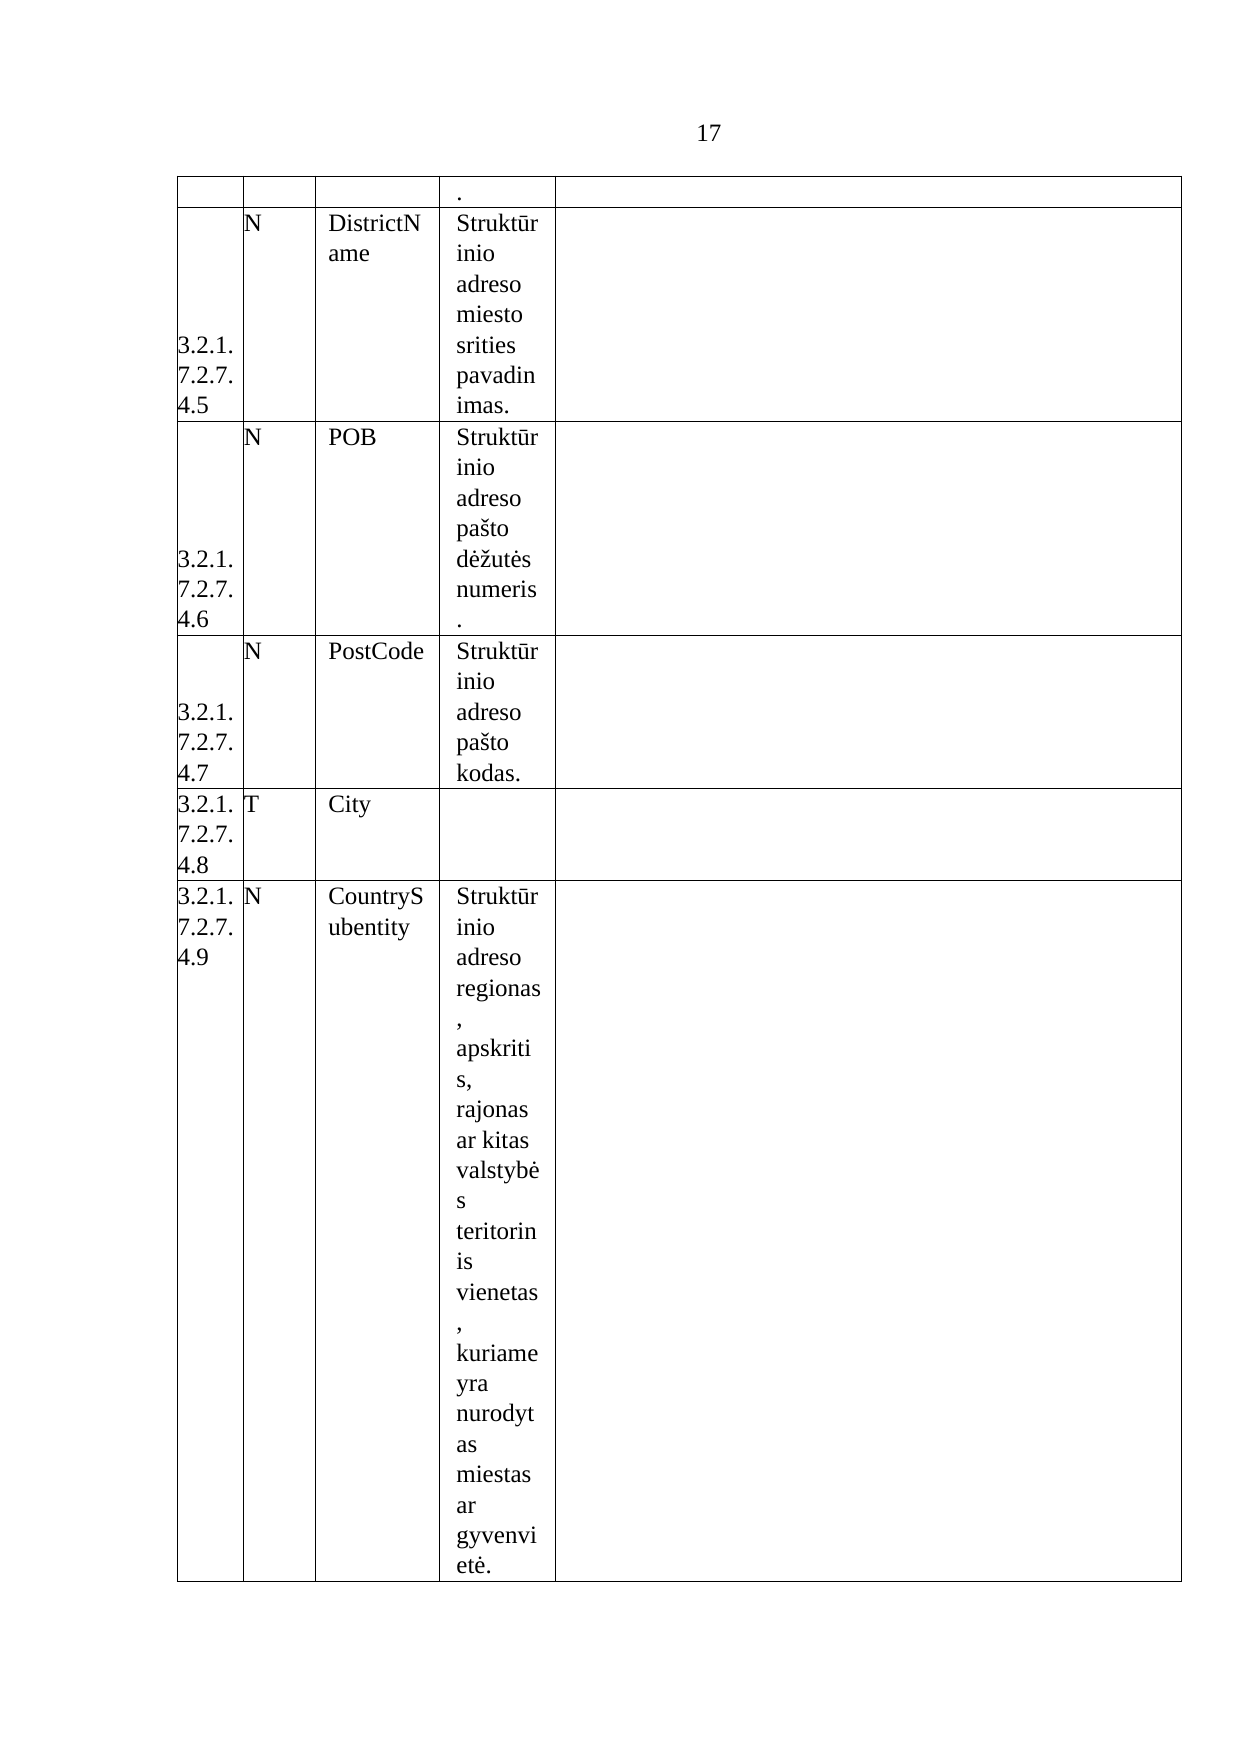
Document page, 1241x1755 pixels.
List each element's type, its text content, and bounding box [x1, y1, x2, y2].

table_cell CountrySubentity [316, 881, 439, 1581]
table_cell [556, 208, 1181, 421]
table_cell [556, 789, 1181, 880]
table_cell N [244, 208, 315, 421]
table_cell . [440, 177, 555, 207]
table_cell [440, 789, 555, 880]
table_cell DistrictName [316, 208, 439, 421]
table_cell 3.2.1.7.2.7.4.8 [178, 789, 243, 880]
table_cell [556, 177, 1181, 207]
table_cell Struktūrinio adreso pašto dėžutės numeris. [440, 422, 555, 635]
table_cell Struktūrinio adreso pašto kodas. [440, 636, 555, 788]
table_cell Struktūrinio adreso regionas, apskritis, rajonas ar kitas valstybės teritorinis vienetas, kuriame yra nurodytas miestas ar gyvenvietė. [440, 881, 555, 1581]
table_cell N [244, 422, 315, 635]
table_cell [178, 177, 243, 207]
table_cell N [244, 636, 315, 788]
table_cell 3.2.1.7.2.7.4.6 [178, 422, 243, 635]
table_cell [556, 422, 1181, 635]
table_cell City [316, 789, 439, 880]
table_cell T [244, 789, 315, 880]
table_cell 3.2.1.7.2.7.4.5 [178, 208, 243, 421]
table_cell [556, 881, 1181, 1581]
table_cell 3.2.1.7.2.7.4.9 [178, 881, 243, 1581]
table_cell 3.2.1.7.2.7.4.7 [178, 636, 243, 788]
table_cell POB [316, 422, 439, 635]
table_cell Struktūrinio adreso miesto srities pavadinimas. [440, 208, 555, 421]
table_cell [556, 636, 1181, 788]
table_cell [316, 177, 439, 207]
table_cell PostCode [316, 636, 439, 788]
table_cell [244, 177, 315, 207]
table_cell N [244, 881, 315, 1581]
